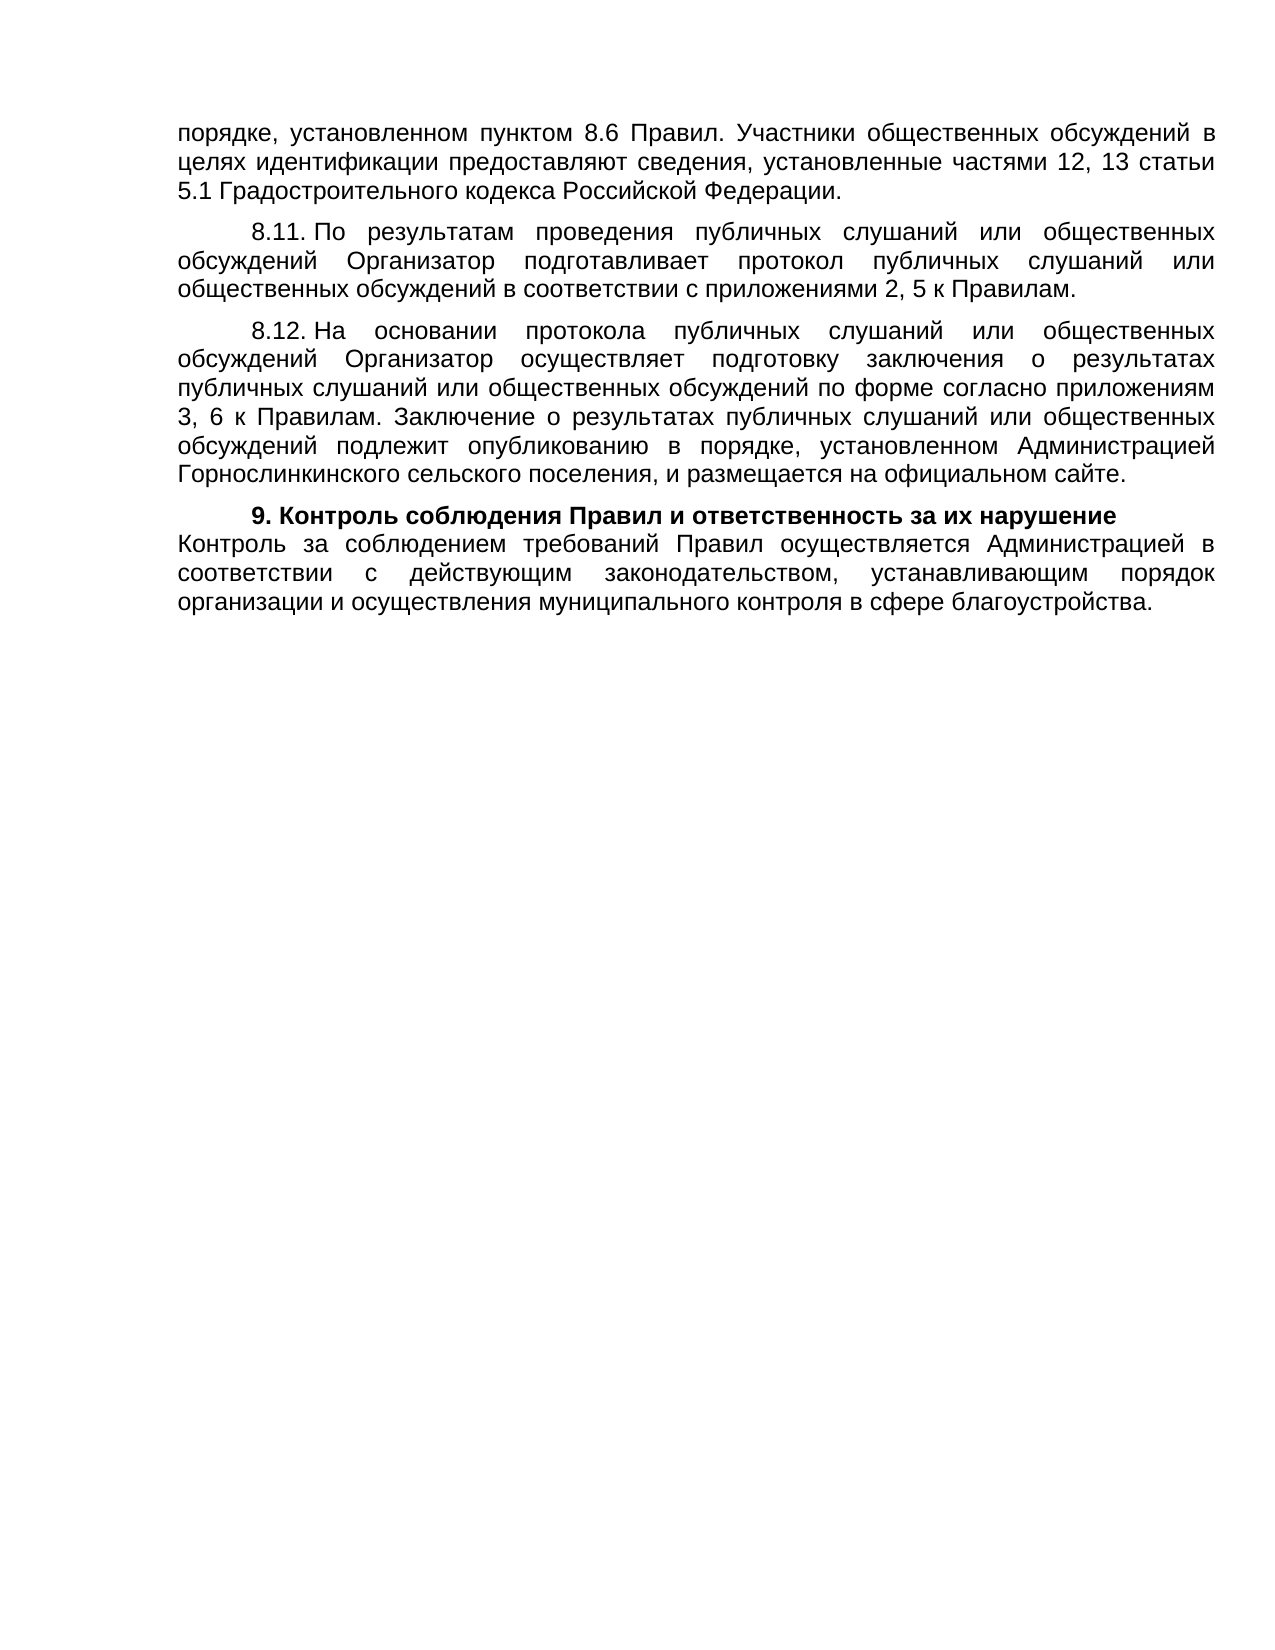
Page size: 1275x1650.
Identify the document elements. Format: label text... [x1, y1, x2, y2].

text 8.12. На основании протокола публичных слушаний или общественных обсуждений Организатор осуществляет подготовку заключения о результатах публичных слушаний или общественных обсуждений по форме согласно приложениям 3, 6 к Правилам. Заключение о результатах публичных слушаний или общественных обсуждений подлежит опубликованию в порядке, установленном Администрацией Горнослинкинского сельского поселения, и размещается на официальном сайте. [177, 316, 1216, 488]
text 8.11. По результатам проведения публичных слушаний или общественных обсуждений Организатор подготавливает протокол публичных слушаний или общественных обсуждений в соответствии с приложениями 2, 5 к Правилам. [177, 217, 1216, 303]
text 9. Контроль соблюдения Правил и ответственность за их нарушение [177, 501, 1216, 529]
text порядке, установленном пунктом 8.6 Правил. Участники общественных обсуждений в целях идентификации предоставляют сведения, установленные частями 12, 13 статьи 5.1 Градостроительного кодекса Российской Федерации. [177, 118, 1216, 204]
text Контроль за соблюдением требований Правил осуществляется Администрацией в соответствии с действующим законодательством, устанавливающим порядок организации и осуществления муниципального контроля в сфере благоустройства. [177, 529, 1216, 616]
